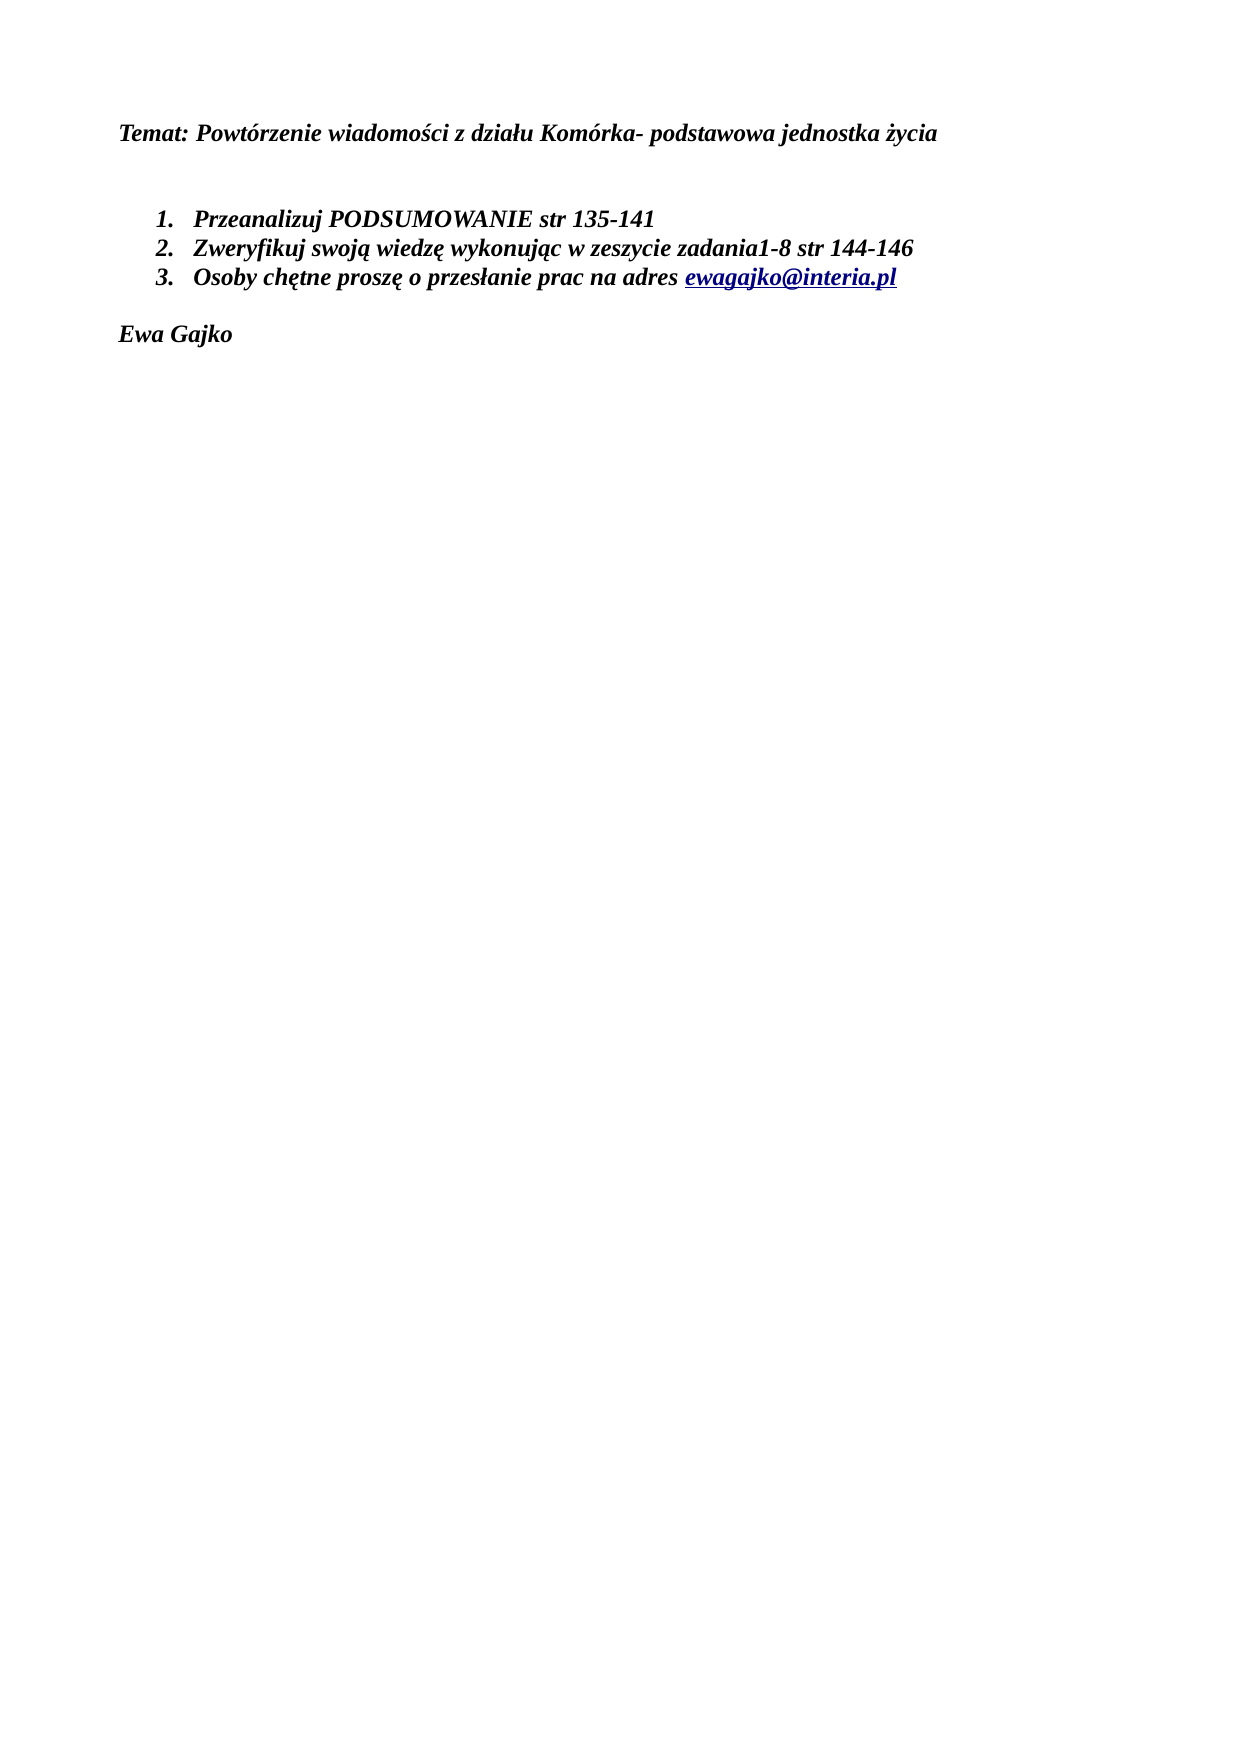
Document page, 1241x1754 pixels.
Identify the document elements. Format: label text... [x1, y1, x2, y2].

text Temat: Powtórzenie wiadomości z działu Komórka- podstawowa jednostka życia [118, 118, 1122, 147]
list Osoby chętne proszę o przesłanie prac na adres ewagajko@interia.pl [156, 262, 1122, 291]
list Przeanalizuj PODSUMOWANIE str 135-141 [156, 204, 1122, 233]
list Zweryfikuj swoją wiedzę wykonując w zeszycie zadania1-8 str 144-146 [156, 233, 1122, 262]
text Ewa Gajko [118, 319, 1122, 348]
